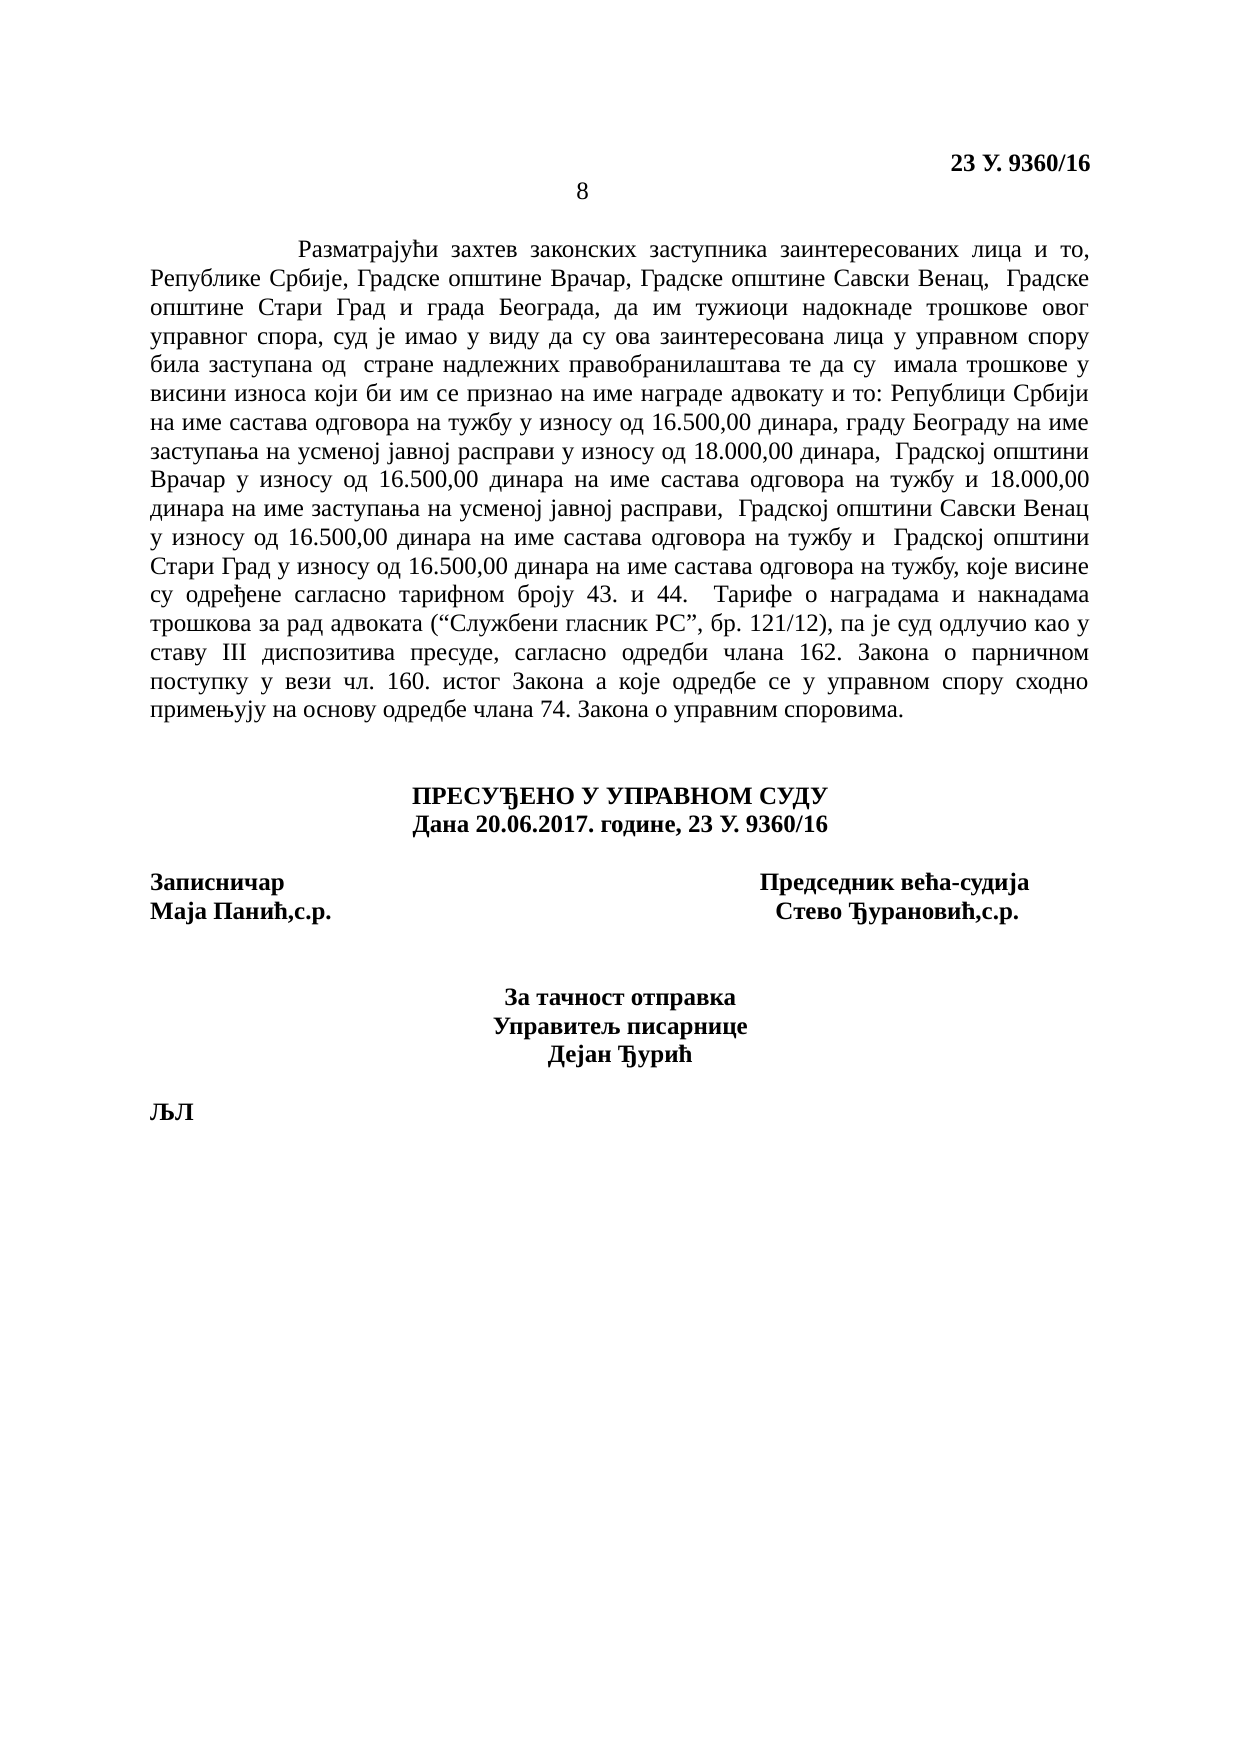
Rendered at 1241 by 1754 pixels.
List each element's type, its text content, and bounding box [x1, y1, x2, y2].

text За тачност отправка [150, 982, 1090, 1011]
text Записничар Председник већа-судија [150, 867, 1090, 896]
text Управитељ писарнице [150, 1011, 1090, 1039]
text ПРЕСУЂЕНО У УПРАВНОМ СУДУ [150, 781, 1090, 809]
text Разматрајући захтев законских заступника заинтересованих лица и то, Републике Србије, Градске општине Врачар, Градске општине Савски Венац, Градске општине Стари Град и града Београда, да им тужиоци надокнаде трошкове овог управног спора, суд је имао у виду да су ова заинтересована лица у управном спору била заступана од стране надлежних правобранилаштава те да су имала трошкове у висини износа који би им се признао на име награде адвокату и то: Републици Србији на име састава одговора на тужбу у износу од 16.500,00 динара, граду Београду на име заступања на усменој јавној расправи у износу од 18.000,00 динара, Градској општини Врачар у износу од 16.500,00 динара на име састава одговора на тужбу и 18.000,00 динара на име заступања на усменој јавној расправи, Градској општини Савски Венац у износу од 16.500,00 динара на име састава одговора на тужбу и Градској општини Стари Град у износу од 16.500,00 динара на име састава одговора на тужбу, које висине су одређене сагласно тарифном броју 43. и 44. Тарифе о наградама и накнадама трошкова за рад адвоката (“Службени гласник РС”, бр. 121/12), па је суд одлучио као у ставу III диспозитива пресуде, сагласно одредби члана 162. Закона о парничном поступку у вези чл. 160. истог Закона а које одредбе се у управном спору сходно примењују на основу одредбе члана 74. Закона о управним споровима. [150, 234, 1090, 723]
text Дејан Ђурић [150, 1039, 1090, 1068]
text Маја Панић,с.р. Стево Ђурановић,с.р. [150, 896, 1090, 924]
text ЉЛ [150, 1097, 1090, 1126]
text Дана 20.06.2017. године, 23 У. 9360/16 [150, 809, 1090, 838]
